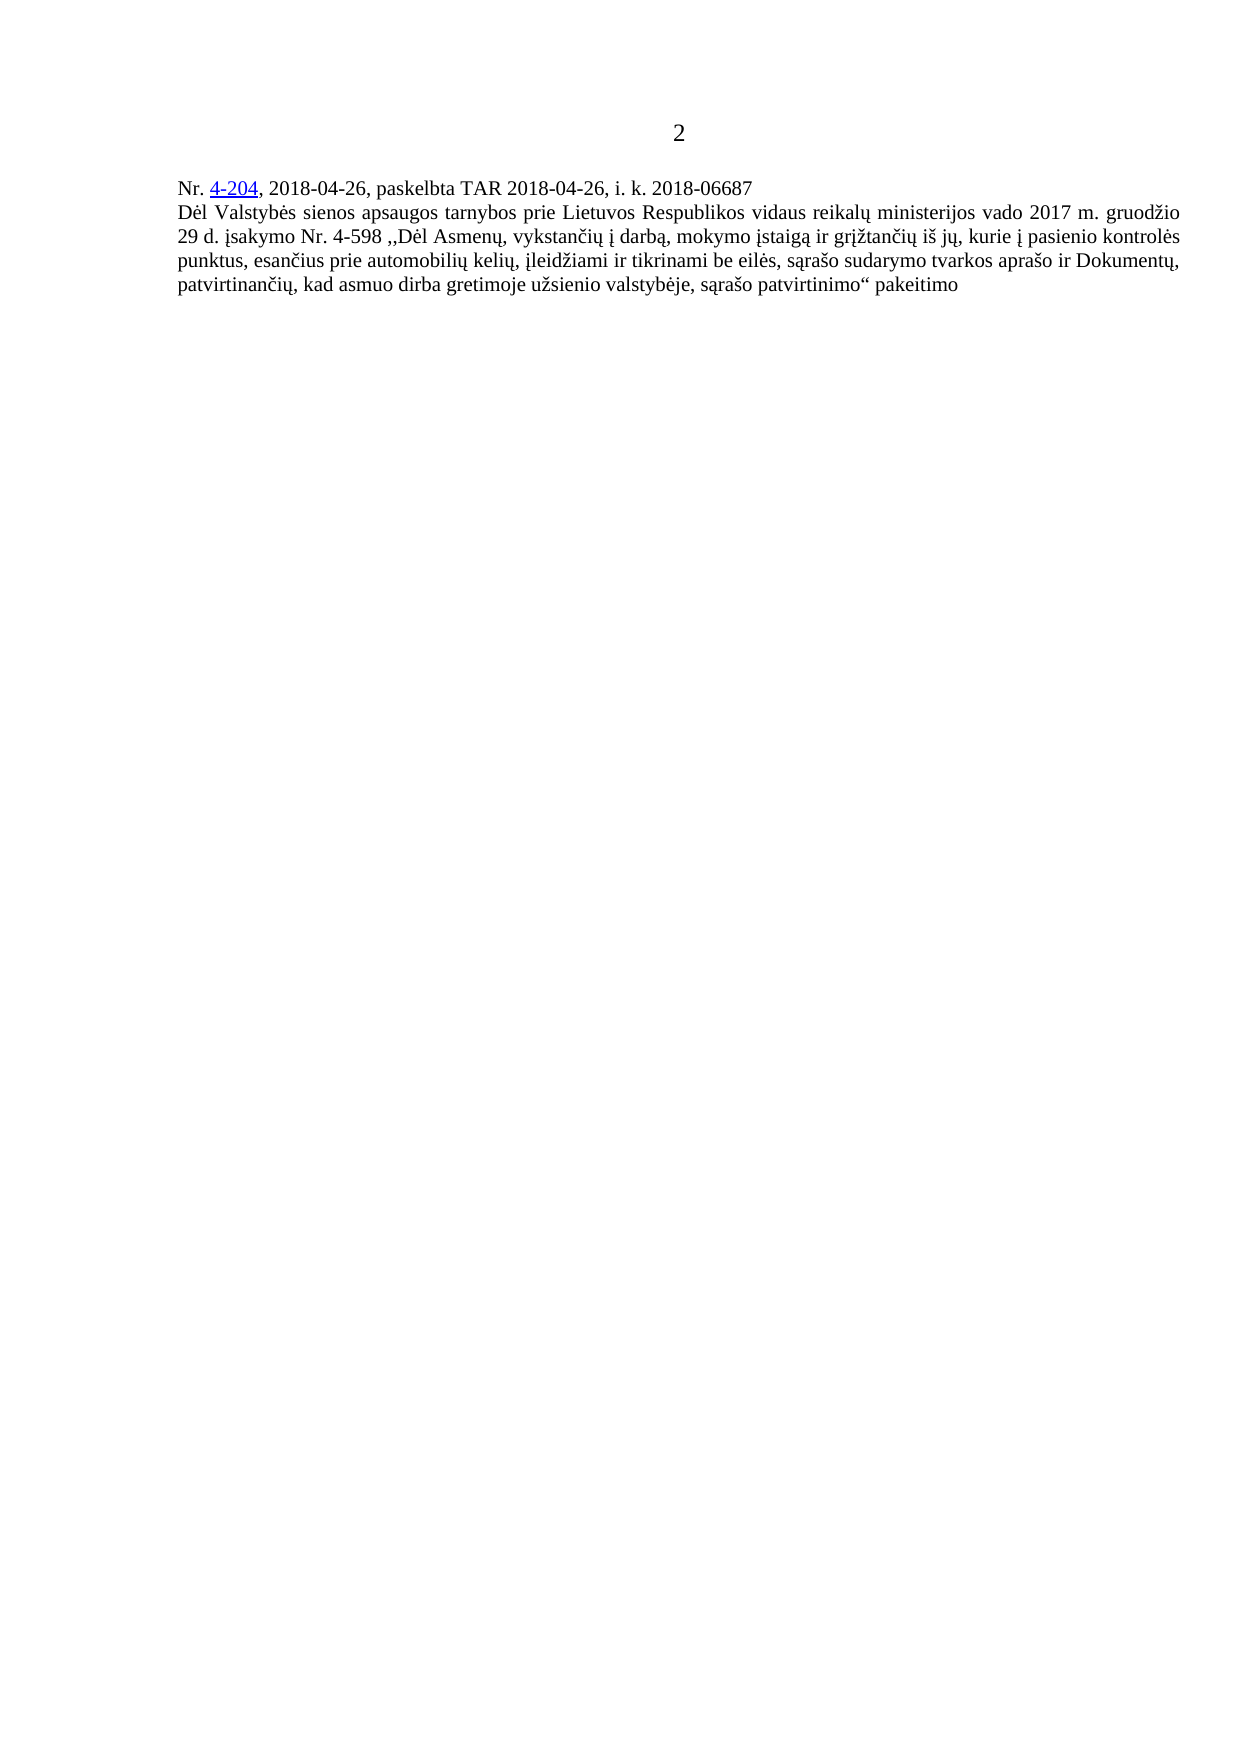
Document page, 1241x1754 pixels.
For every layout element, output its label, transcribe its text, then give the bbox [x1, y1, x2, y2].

text Nr. 4-204, 2018-04-26, paskelbta TAR 2018-04-26, i. k. 2018-06687 [177, 176, 1181, 200]
text Dėl Valstybės sienos apsaugos tarnybos prie Lietuvos Respublikos vidaus reikalų ministerijos vado 2017 m. gruodžio 29 d. įsakymo Nr. 4-598 ,,Dėl Asmenų, vykstančių į darbą, mokymo įstaigą ir grįžtančių iš jų, kurie į pasienio kontrolės punktus, esančius prie automobilių kelių, įleidžiami ir tikrinami be eilės, sąrašo sudarymo tvarkos aprašo ir Dokumentų, patvirtinančių, kad asmuo dirba gretimoje užsienio valstybėje, sąrašo patvirtinimo“ pakeitimo [177, 200, 1181, 296]
